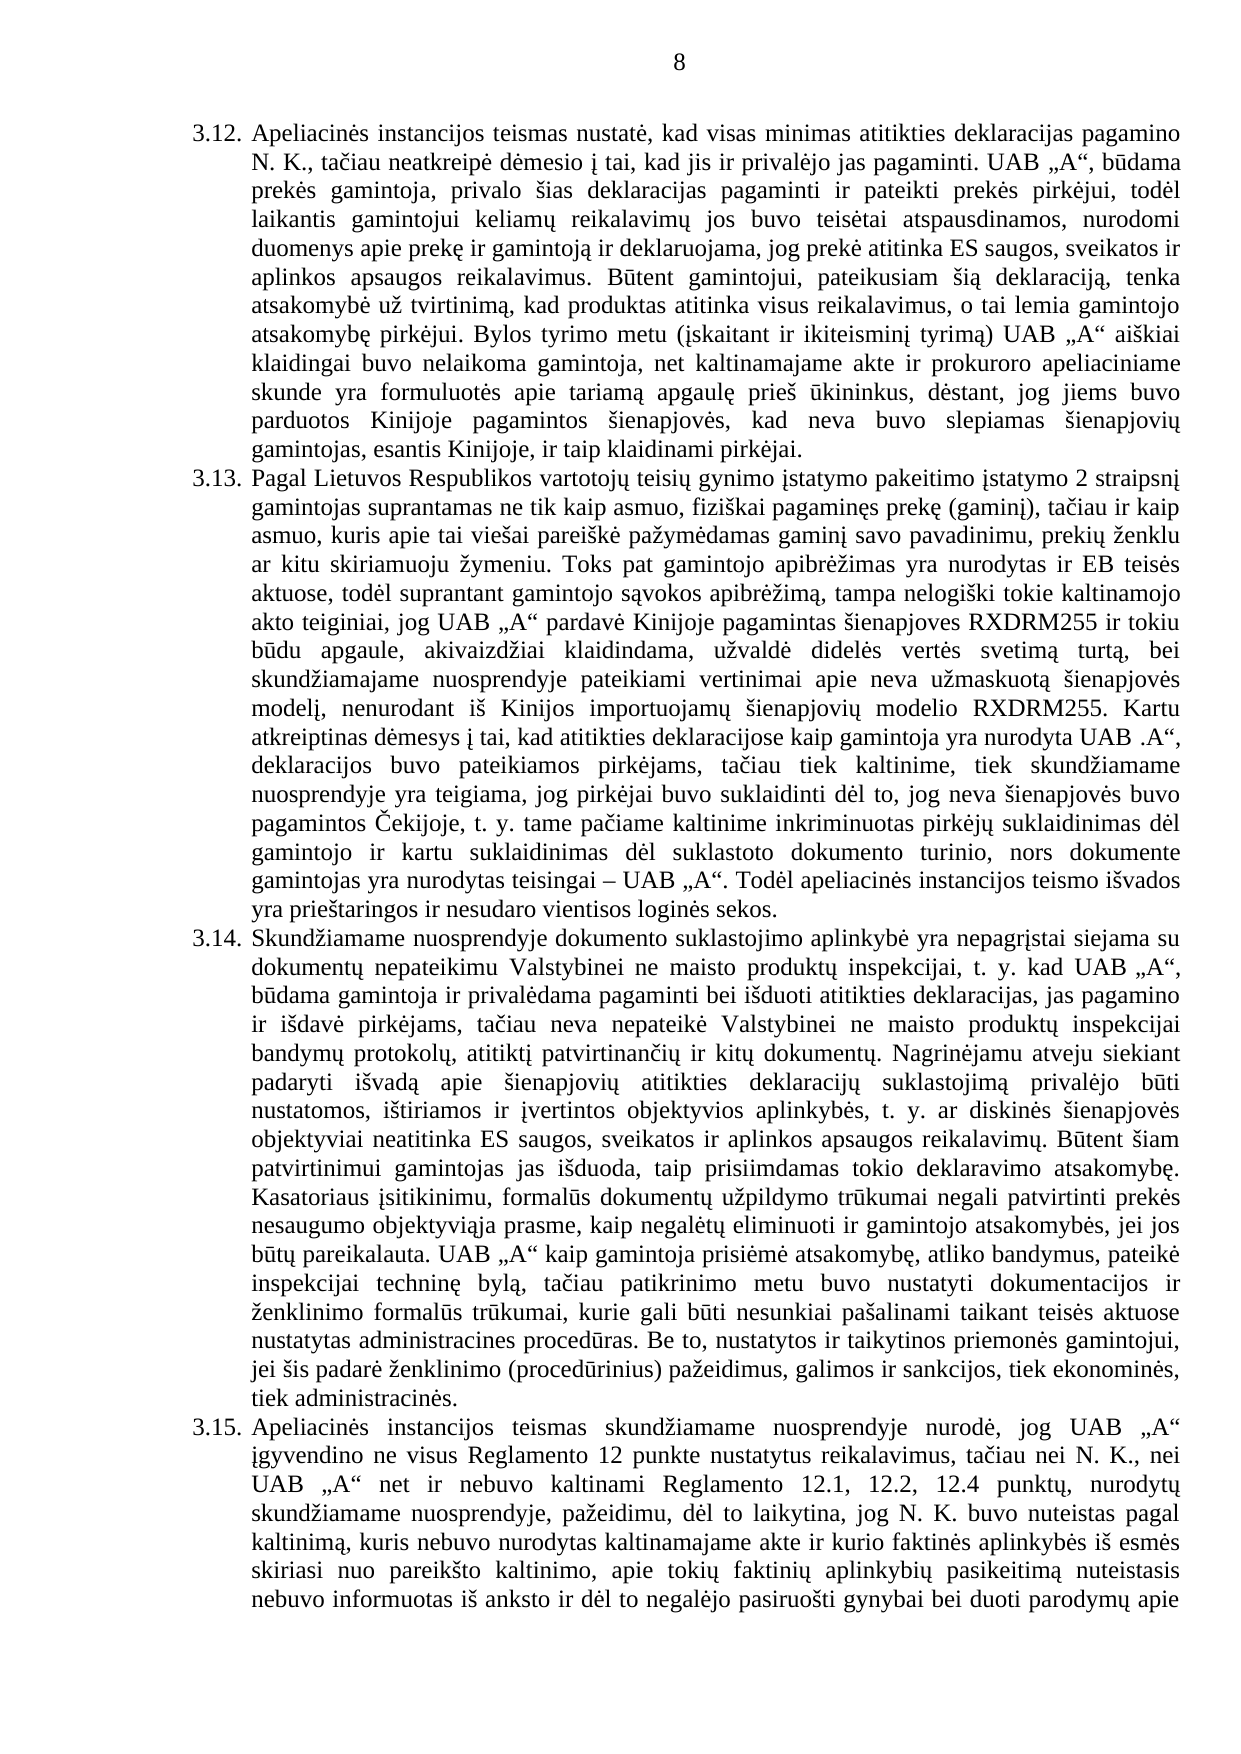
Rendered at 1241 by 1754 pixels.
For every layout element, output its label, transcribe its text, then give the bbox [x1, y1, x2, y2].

text 3.14. Skundžiamame nuosprendyje dokumento suklastojimo aplinkybė yra nepagrįstai siejama su dokumentų nepateikimu Valstybinei ne maisto produktų inspekcijai, t. y. kad UAB „A“, būdama gamintoja ir privalėdama pagaminti bei išduoti atitikties deklaracijas, jas pagamino ir išdavė pirkėjams, tačiau neva nepateikė Valstybinei ne maisto produktų inspekcijai bandymų protokolų, atitiktį patvirtinančių ir kitų dokumentų. Nagrinėjamu atveju siekiant padaryti išvadą apie šienapjovių atitikties deklaracijų suklastojimą privalėjo būti nustatomos, ištiriamos ir įvertintos objektyvios aplinkybės, t. y. ar diskinės šienapjovės objektyviai neatitinka ES saugos, sveikatos ir aplinkos apsaugos reikalavimų. Būtent šiam patvirtinimui gamintojas jas išduoda, taip prisiimdamas tokio deklaravimo atsakomybę. Kasatoriaus įsitikinimu, formalūs dokumentų užpildymo trūkumai negali patvirtinti prekės nesaugumo objektyviąja prasme, kaip negalėtų eliminuoti ir gamintojo atsakomybės, jei jos būtų pareikalauta. UAB „A“ kaip gamintoja prisiėmė atsakomybę, atliko bandymus, pateikė inspekcijai techninę bylą, tačiau patikrinimo metu buvo nustatyti dokumentacijos ir ženklinimo formalūs trūkumai, kurie gali būti nesunkiai pašalinami taikant teisės aktuose nustatytas administracines procedūras. Be to, nustatytos ir taikytinos priemonės gamintojui, jei šis padarė ženklinimo (procedūrinius) pažeidimus, galimos ir sankcijos, tiek ekonominės, tiek administracinės. [192, 923, 1181, 1412]
text 3.13. Pagal Lietuvos Respublikos vartotojų teisių gynimo įstatymo pakeitimo įstatymo 2 straipsnį gamintojas suprantamas ne tik kaip asmuo, fiziškai pagaminęs prekę (gaminį), tačiau ir kaip asmuo, kuris apie tai viešai pareiškė pažymėdamas gaminį savo pavadinimu, prekių ženklu ar kitu skiriamuoju žymeniu. Toks pat gamintojo apibrėžimas yra nurodytas ir EB teisės aktuose, todėl suprantant gamintojo sąvokos apibrėžimą, tampa nelogiški tokie kaltinamojo akto teiginiai, jog UAB „A“ pardavė Kinijoje pagamintas šienapjoves RXDRM255 ir tokiu būdu apgaule, akivaizdžiai klaidindama, užvaldė didelės vertės svetimą turtą, bei skundžiamajame nuosprendyje pateikiami vertinimai apie neva užmaskuotą šienapjovės modelį, nenurodant iš Kinijos importuojamų šienapjovių modelio RXDRM255. Kartu atkreiptinas dėmesys į tai, kad atitikties deklaracijose kaip gamintoja yra nurodyta UAB .A“, deklaracijos buvo pateikiamos pirkėjams, tačiau tiek kaltinime, tiek skundžiamame nuosprendyje yra teigiama, jog pirkėjai buvo suklaidinti dėl to, jog neva šienapjovės buvo pagamintos Čekijoje, t. y. tame pačiame kaltinime inkriminuotas pirkėjų suklaidinimas dėl gamintojo ir kartu suklaidinimas dėl suklastoto dokumento turinio, nors dokumente gamintojas yra nurodytas teisingai – UAB „A“. Todėl apeliacinės instancijos teismo išvados yra prieštaringos ir nesudaro vientisos loginės sekos. [192, 463, 1181, 923]
text 3.15. Apeliacinės instancijos teismas skundžiamame nuosprendyje nurodė, jog UAB „A“ įgyvendino ne visus Reglamento 12 punkte nustatytus reikalavimus, tačiau nei N. K., nei UAB „A“ net ir nebuvo kaltinami Reglamento 12.1, 12.2, 12.4 punktų, nurodytų skundžiamame nuosprendyje, pažeidimu, dėl to laikytina, jog N. K. buvo nuteistas pagal kaltinimą, kuris nebuvo nurodytas kaltinamajame akte ir kurio faktinės aplinkybės iš esmės skiriasi nuo pareikšto kaltinimo, apie tokių faktinių aplinkybių pasikeitimą nuteistasis nebuvo informuotas iš anksto ir dėl to negalėjo pasiruošti gynybai bei duoti parodymų apie [192, 1412, 1181, 1613]
text 3.12. Apeliacinės instancijos teismas nustatė, kad visas minimas atitikties deklaracijas pagamino N. K., tačiau neatkreipė dėmesio į tai, kad jis ir privalėjo jas pagaminti. UAB „A“, būdama prekės gamintoja, privalo šias deklaracijas pagaminti ir pateikti prekės pirkėjui, todėl laikantis gamintojui keliamų reikalavimų jos buvo teisėtai atspausdinamos, nurodomi duomenys apie prekę ir gamintoją ir deklaruojama, jog prekė atitinka ES saugos, sveikatos ir aplinkos apsaugos reikalavimus. Būtent gamintojui, pateikusiam šią deklaraciją, tenka atsakomybė už tvirtinimą, kad produktas atitinka visus reikalavimus, o tai lemia gamintojo atsakomybę pirkėjui. Bylos tyrimo metu (įskaitant ir ikiteisminį tyrimą) UAB „A“ aiškiai klaidingai buvo nelaikoma gamintoja, net kaltinamajame akte ir prokuroro apeliaciniame skunde yra formuluotės apie tariamą apgaulę prieš ūkininkus, dėstant, jog jiems buvo parduotos Kinijoje pagamintos šienapjovės, kad neva buvo slepiamas šienapjovių gamintojas, esantis Kinijoje, ir taip klaidinami pirkėjai. [192, 118, 1181, 463]
